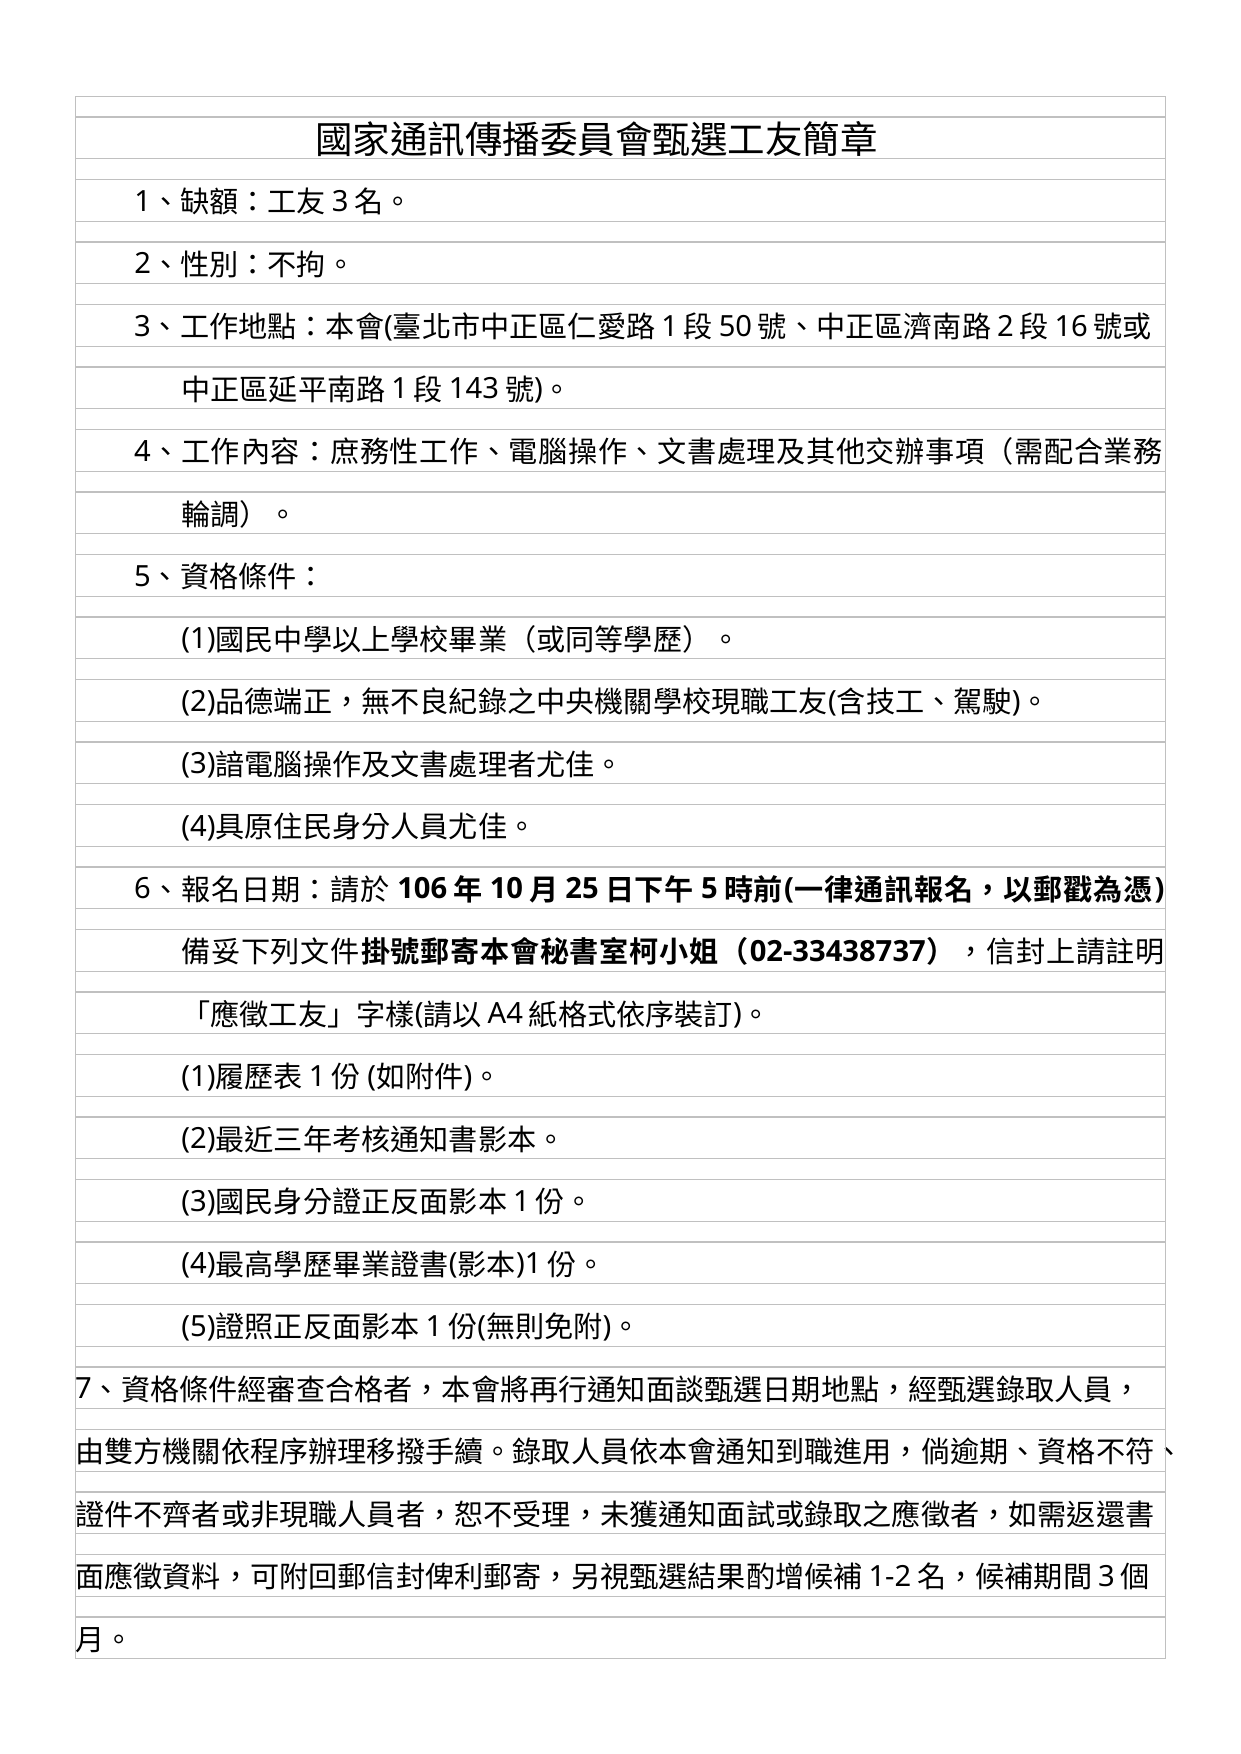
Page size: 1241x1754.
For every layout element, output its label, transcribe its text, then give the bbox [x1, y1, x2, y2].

text [181, 1159, 1165, 1179]
text 中正區延平南路1段143號)。 [134, 368, 1165, 408]
text (2)最近三年考核通知書影本。 [181, 1118, 1165, 1158]
text 5、資格條件： [134, 555, 1165, 596]
text 7、資格條件經審查合格者，本會將再行通知面談甄選日期地點，經甄選錄取人員，由雙方機關依程序辦理移撥手續。錄取人員依本會通知到職進用，倘逾期、資格不符、證件不齊者或非現職人員者，恕不受理，未獲通知面試或錄取之應徵者，如需返還書面應徵資料，可附回郵信封俾利郵寄，另視甄選結果酌增候補1-2名，候補期間3個月。 [76, 1347, 1165, 1366]
text [134, 472, 1165, 491]
text [181, 722, 1165, 741]
text 備妥下列文件掛號郵寄本會秘書室柯小姐（02-33438737），信封上請註明 [134, 930, 1165, 971]
text [181, 659, 1165, 679]
text 7、資格條件經審查合格者，本會將再行通知面談甄選日期地點，經甄選錄取人員，由雙方機關依程序辦理移撥手續。錄取人員依本會通知到職進用，倘逾期、資格不符、證件不齊者或非現職人員者，恕不受理，未獲通知面試或錄取之應徵者，如需返還書面應徵資料，可附回郵信封俾利郵寄，另視甄選結果酌增候補1-2名，候補期間3個月。 [76, 1472, 1165, 1491]
text [134, 284, 1165, 304]
text [134, 972, 1165, 991]
text [134, 222, 1165, 241]
text (3)國民身分證正反面影本1份。 [181, 1180, 1165, 1221]
text [134, 847, 1165, 866]
text 國家通訊傳播委員會甄選工友簡章 [240, 118, 1165, 158]
text [181, 1097, 1165, 1116]
text [134, 409, 1165, 429]
text (1)國民中學以上學校畢業（或同等學歷）。 [181, 618, 1165, 658]
text (3)諳電腦操作及文書處理者尤佳。 [181, 743, 1165, 783]
text 7、資格條件經審查合格者，本會將再行通知面談甄選日期地點，經甄選錄取人員，由雙方機關依程序辦理移撥手續。錄取人員依本會通知到職進用，倘逾期、資格不符、證件不齊者或非現職人員者，恕不受理，未獲通知面試或錄取之應徵者，如需返還書面應徵資料，可附回郵信封俾利郵寄，另視甄選結果酌增候補1-2名，候補期間3個月。 [76, 1430, 1165, 1471]
text (5)證照正反面影本1份(無則免附)。 [181, 1305, 1165, 1346]
text [181, 1034, 1165, 1054]
text 1、缺額：工友3名。 [134, 180, 1165, 221]
text (2)品德端正，無不良紀錄之中央機關學校現職工友(含技工、駕駛)。 [181, 680, 1165, 721]
text 7、資格條件經審查合格者，本會將再行通知面談甄選日期地點，經甄選錄取人員，由雙方機關依程序辦理移撥手續。錄取人員依本會通知到職進用，倘逾期、資格不符、證件不齊者或非現職人員者，恕不受理，未獲通知面試或錄取之應徵者，如需返還書面應徵資料，可附回郵信封俾利郵寄，另視甄選結果酌增候補1-2名，候補期間3個月。 [76, 1618, 1165, 1658]
text 7、資格條件經審查合格者，本會將再行通知面談甄選日期地點，經甄選錄取人員，由雙方機關依程序辦理移撥手續。錄取人員依本會通知到職進用，倘逾期、資格不符、證件不齊者或非現職人員者，恕不受理，未獲通知面試或錄取之應徵者，如需返還書面應徵資料，可附回郵信封俾利郵寄，另視甄選結果酌增候補1-2名，候補期間3個月。 [76, 1555, 1165, 1596]
text 7、資格條件經審查合格者，本會將再行通知面談甄選日期地點，經甄選錄取人員，由雙方機關依程序辦理移撥手續。錄取人員依本會通知到職進用，倘逾期、資格不符、證件不齊者或非現職人員者，恕不受理，未獲通知面試或錄取之應徵者，如需返還書面應徵資料，可附回郵信封俾利郵寄，另視甄選結果酌增候補1-2名，候補期間3個月。 [76, 1597, 1165, 1616]
text 6、報名日期：請於106年10月25日下午5時前(一律通訊報名，以郵戳為憑) [134, 868, 1165, 908]
text [181, 1222, 1165, 1241]
text [134, 347, 1165, 366]
text 2、性別：不拘。 [134, 243, 1165, 283]
text [134, 159, 1165, 179]
text (4)最高學歷畢業證書(影本)1份。 [181, 1243, 1165, 1283]
text [134, 909, 1165, 929]
text [181, 597, 1165, 616]
text (4)具原住民身分人員尤佳。 [181, 805, 1165, 846]
text [181, 1284, 1165, 1304]
text [134, 534, 1165, 554]
text 3、工作地點：本會(臺北市中正區仁愛路1段50號、中正區濟南路2段16號或 [134, 305, 1165, 346]
text [240, 97, 1165, 116]
text 7、資格條件經審查合格者，本會將再行通知面談甄選日期地點，經甄選錄取人員，由雙方機關依程序辦理移撥手續。錄取人員依本會通知到職進用，倘逾期、資格不符、證件不齊者或非現職人員者，恕不受理，未獲通知面試或錄取之應徵者，如需返還書面應徵資料，可附回郵信封俾利郵寄，另視甄選結果酌增候補1-2名，候補期間3個月。 [76, 1409, 1165, 1429]
text 4、工作內容：庶務性工作、電腦操作、文書處理及其他交辦事項（需配合業務 [134, 430, 1165, 471]
text 7、資格條件經審查合格者，本會將再行通知面談甄選日期地點，經甄選錄取人員，由雙方機關依程序辦理移撥手續。錄取人員依本會通知到職進用，倘逾期、資格不符、證件不齊者或非現職人員者，恕不受理，未獲通知面試或錄取之應徵者，如需返還書面應徵資料，可附回郵信封俾利郵寄，另視甄選結果酌增候補1-2名，候補期間3個月。 [76, 1534, 1165, 1554]
text [181, 784, 1165, 804]
text 7、資格條件經審查合格者，本會將再行通知面談甄選日期地點，經甄選錄取人員，由雙方機關依程序辦理移撥手續。錄取人員依本會通知到職進用，倘逾期、資格不符、證件不齊者或非現職人員者，恕不受理，未獲通知面試或錄取之應徵者，如需返還書面應徵資料，可附回郵信封俾利郵寄，另視甄選結果酌增候補1-2名，候補期間3個月。 [76, 1368, 1165, 1408]
text 7、資格條件經審查合格者，本會將再行通知面談甄選日期地點，經甄選錄取人員，由雙方機關依程序辦理移撥手續。錄取人員依本會通知到職進用，倘逾期、資格不符、證件不齊者或非現職人員者，恕不受理，未獲通知面試或錄取之應徵者，如需返還書面應徵資料，可附回郵信封俾利郵寄，另視甄選結果酌增候補1-2名，候補期間3個月。 [76, 1493, 1165, 1533]
text 輪調）。 [134, 493, 1165, 533]
text 「應徵工友」字樣(請以A4紙格式依序裝訂)。 [134, 993, 1165, 1033]
text (1)履歷表1份 (如附件)。 [181, 1055, 1165, 1096]
